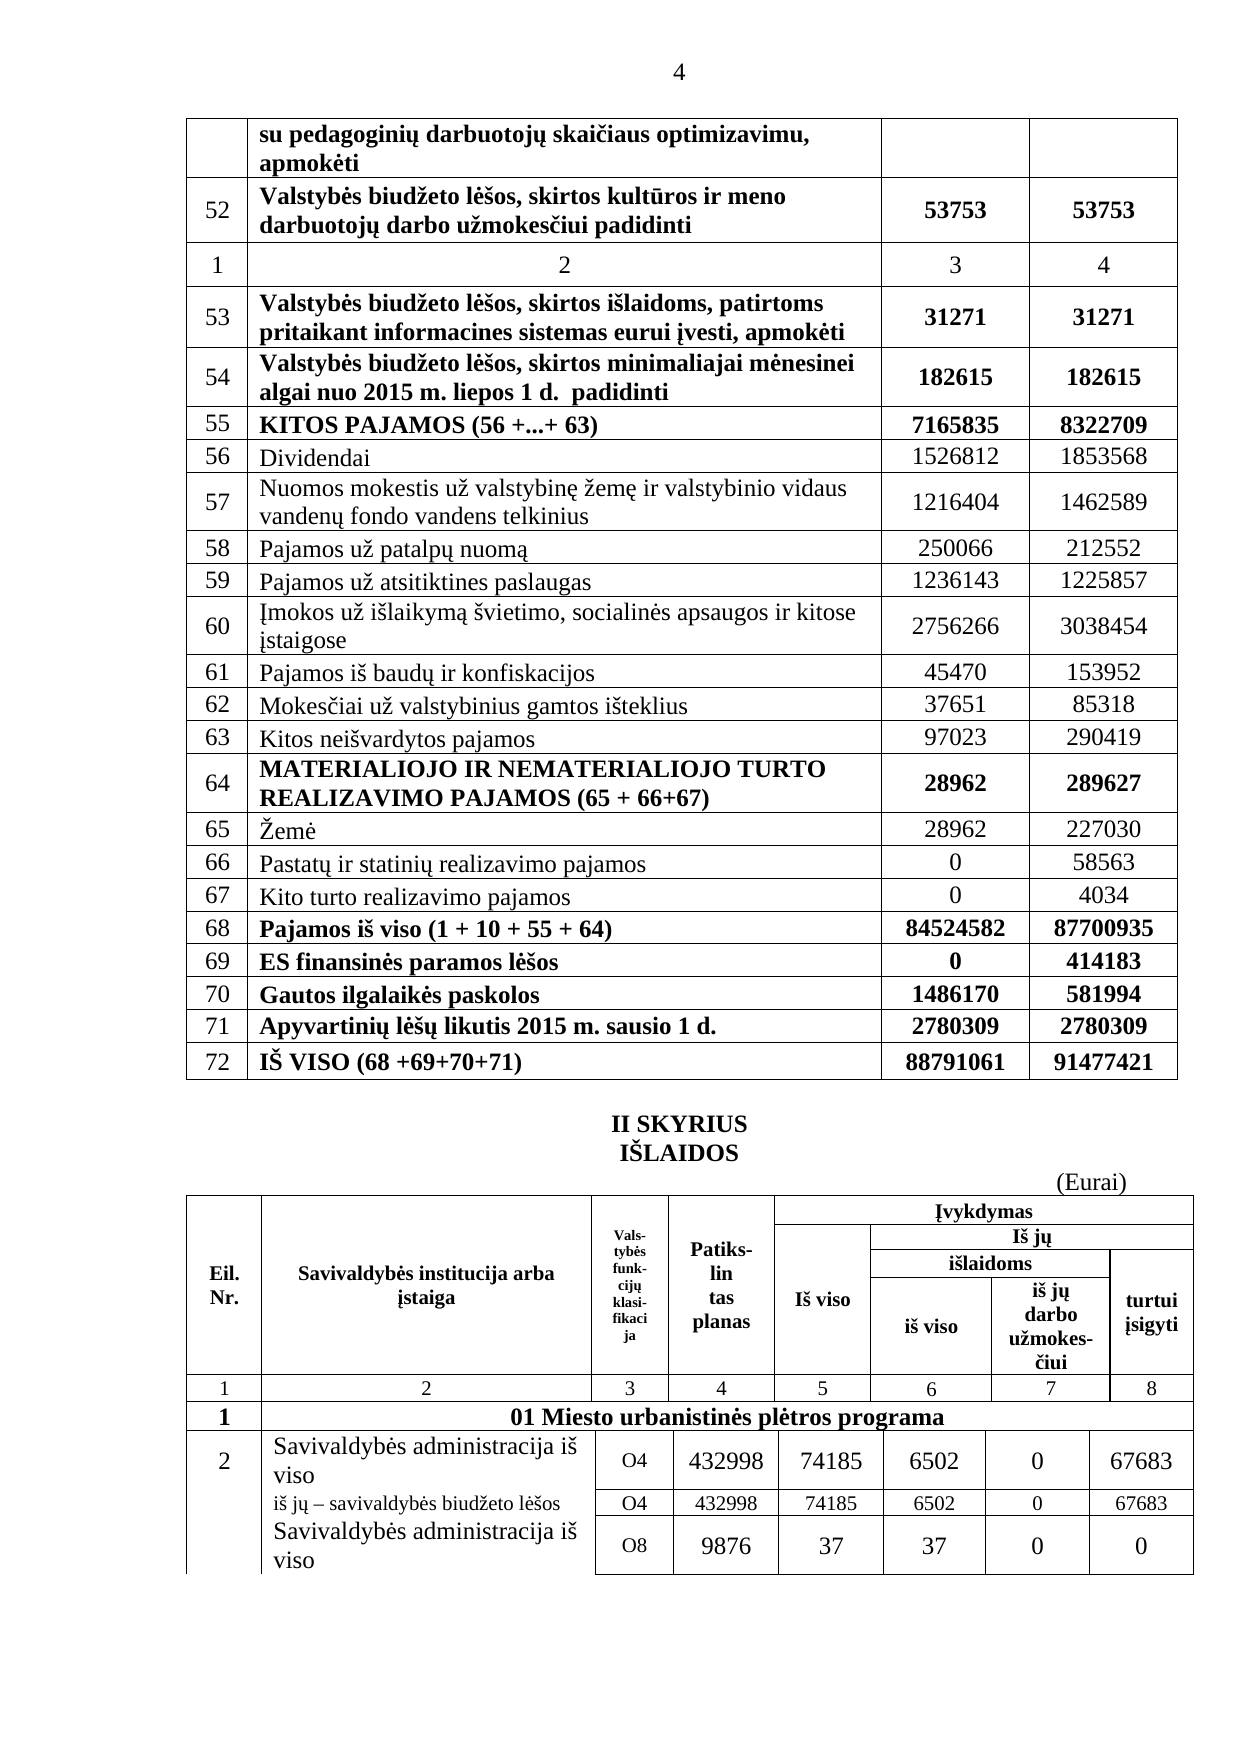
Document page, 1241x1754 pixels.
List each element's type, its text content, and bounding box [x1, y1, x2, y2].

table_cell 290419 [1030, 721, 1177, 753]
table_cell 2 [187, 1431, 261, 1489]
table_cell 64 [187, 754, 247, 812]
table_header Patiks-lin tas planas [669, 1196, 774, 1374]
table_cell 01 Miesto urbanistinės plėtros programa [262, 1402, 1193, 1430]
table_cell 2780309 [1030, 1010, 1177, 1042]
table_cell [187, 119, 247, 177]
table_cell Žemė [248, 813, 881, 845]
table_cell Valstybės biudžeto lėšos, skirtos išlaidoms, patirtoms pritaikant informacines sistemas eurui įvesti, apmokėti [248, 287, 881, 347]
table_cell Dividendai [248, 440, 881, 472]
table_cell 1526812 [882, 440, 1029, 472]
table_cell Apyvartinių lėšų likutis 2015 m. sausio 1 d. [248, 1010, 881, 1042]
table_cell Valstybės biudžeto lėšos, skirtos kultūros ir meno darbuotojų darbo užmokesčiui padidinti [248, 178, 881, 242]
table_cell iš viso [871, 1278, 991, 1374]
table_cell 227030 [1030, 813, 1177, 845]
table_cell 3 [592, 1375, 668, 1401]
table_cell 4034 [1030, 879, 1177, 911]
table_cell O8 [596, 1516, 673, 1574]
table_cell Pajamos iš viso (1 + 10 + 55 + 64) [248, 912, 881, 943]
table_cell 1236143 [882, 564, 1029, 596]
table_cell 0 [882, 944, 1029, 976]
table_cell [187, 1489, 261, 1515]
table_cell 31271 [1030, 287, 1177, 347]
table_header Įvykdymas [775, 1196, 1193, 1223]
text (Eurai) [987, 1167, 1181, 1195]
table_cell 53753 [1030, 178, 1177, 242]
table_cell 53 [187, 287, 247, 347]
table_cell 91477421 [1030, 1043, 1177, 1079]
table_cell 7 [992, 1375, 1109, 1401]
table_cell [187, 1515, 261, 1574]
table_cell IŠ VISO (68 +69+70+71) [248, 1043, 881, 1079]
table_cell 37 [779, 1516, 883, 1574]
table_cell Nuomos mokestis už valstybinę žemę ir valstybinio vidaus vandenų fondo vandens telkinius [248, 473, 881, 530]
table_cell 57 [187, 473, 247, 530]
table_cell Kitos neišvardytos pajamos [248, 721, 881, 753]
text IŠLAIDOS [177, 1138, 1181, 1167]
table_cell O4 [596, 1490, 673, 1515]
table_cell Pajamos už patalpų nuomą [248, 531, 881, 563]
table_cell 2756266 [882, 597, 1029, 654]
table_cell Mokesčiai už valstybinius gamtos išteklius [248, 688, 881, 720]
table_cell 2780309 [882, 1010, 1029, 1042]
table_cell [882, 119, 1029, 177]
table_cell 37651 [882, 688, 1029, 720]
table_cell 8 [1111, 1375, 1193, 1401]
table_header Savivaldybės institucija arba įstaiga [262, 1196, 591, 1374]
table_cell 61 [187, 655, 247, 687]
table_cell 37 [884, 1516, 985, 1574]
table_cell iš jų – savivaldybės biudžeto lėšos [262, 1489, 595, 1515]
table_cell 414183 [1030, 944, 1177, 976]
table_cell O4 [596, 1431, 673, 1489]
table_cell 85318 [1030, 688, 1177, 720]
table_cell išlaidoms [871, 1250, 1109, 1277]
table_cell 1216404 [882, 473, 1029, 530]
table_cell 2 [262, 1375, 591, 1401]
table_cell 58 [187, 531, 247, 563]
table_cell ES finansinės paramos lėšos [248, 944, 881, 976]
table_cell 63 [187, 721, 247, 753]
table_cell Valstybės biudžeto lėšos, skirtos minimaliajai mėnesinei algai nuo 2015 m. liepos 1 d. padidinti [248, 348, 881, 406]
table_cell 2 [248, 243, 881, 286]
table_cell 52 [187, 178, 247, 242]
table_cell 67 [187, 879, 247, 911]
table_cell 0 [882, 879, 1029, 911]
table_cell 250066 [882, 531, 1029, 563]
table_cell 59 [187, 564, 247, 596]
table_cell 60 [187, 597, 247, 654]
table_cell 56 [187, 440, 247, 472]
table_cell 97023 [882, 721, 1029, 753]
table_cell 1 [187, 243, 247, 286]
table_cell Kito turto realizavimo pajamos [248, 879, 881, 911]
table_cell 6502 [884, 1490, 985, 1515]
table_cell 9876 [674, 1516, 778, 1574]
table_cell Iš viso [775, 1225, 870, 1374]
table_cell 67683 [1090, 1490, 1193, 1515]
table_cell 28962 [882, 813, 1029, 845]
table_header Vals-tybės funk-cijų klasi-fikaci ja [592, 1196, 668, 1374]
table_cell 1 [187, 1402, 261, 1430]
text II SKYRIUS [177, 1109, 1181, 1138]
table_cell Savivaldybės administracija iš viso [262, 1515, 595, 1574]
table_cell 62 [187, 688, 247, 720]
table_cell 88791061 [882, 1043, 1029, 1079]
table_cell 0 [986, 1431, 1089, 1489]
table_cell Įmokos už išlaikymą švietimo, socialinės apsaugos ir kitose įstaigose [248, 597, 881, 654]
table_cell 8322709 [1030, 407, 1177, 439]
table_cell 0 [1090, 1516, 1193, 1574]
table_cell 212552 [1030, 531, 1177, 563]
table_cell 72 [187, 1043, 247, 1079]
table_header Eil. Nr. [187, 1196, 261, 1374]
table_cell 69 [187, 944, 247, 976]
table_cell MATERIALIOJO IR NEMATERIALIOJO TURTO REALIZAVIMO PAJAMOS (65 + 66+67) [248, 754, 881, 812]
table_cell 6502 [884, 1431, 985, 1489]
table_cell turtui įsigyti [1111, 1250, 1193, 1374]
table_cell 153952 [1030, 655, 1177, 687]
table_cell 581994 [1030, 977, 1177, 1009]
table_cell 289627 [1030, 754, 1177, 812]
table_cell 0 [986, 1516, 1089, 1574]
table_cell 58563 [1030, 846, 1177, 878]
table_cell 7165835 [882, 407, 1029, 439]
table_cell 68 [187, 912, 247, 943]
table_cell 71 [187, 1010, 247, 1042]
table_cell Pajamos iš baudų ir konfiskacijos [248, 655, 881, 687]
table_cell 84524582 [882, 912, 1029, 943]
table_cell 53753 [882, 178, 1029, 242]
table_cell 182615 [1030, 348, 1177, 406]
table_cell iš jų darbo užmokes- čiui [992, 1278, 1109, 1374]
table_cell 432998 [674, 1490, 778, 1515]
table_cell 31271 [882, 287, 1029, 347]
table_cell 87700935 [1030, 912, 1177, 943]
table_cell 0 [882, 846, 1029, 878]
table_cell 1 [187, 1375, 261, 1401]
table_cell 65 [187, 813, 247, 845]
table_cell 1225857 [1030, 564, 1177, 596]
table_cell Iš jų [871, 1225, 1193, 1248]
table_cell Pajamos už atsitiktines paslaugas [248, 564, 881, 596]
table_cell 6 [871, 1375, 991, 1401]
table_cell 70 [187, 977, 247, 1009]
table_cell 4 [669, 1375, 774, 1401]
table_cell 28962 [882, 754, 1029, 812]
table_cell su pedagoginių darbuotojų skaičiaus optimizavimu, apmokėti [248, 119, 881, 177]
table_cell 3038454 [1030, 597, 1177, 654]
table_cell 5 [775, 1375, 870, 1401]
table_cell Pastatų ir statinių realizavimo pajamos [248, 846, 881, 878]
table_cell 1853568 [1030, 440, 1177, 472]
table_cell 4 [1030, 243, 1177, 286]
table_cell 55 [187, 407, 247, 439]
table_cell 54 [187, 348, 247, 406]
table_cell 1462589 [1030, 473, 1177, 530]
table_cell Gautos ilgalaikės paskolos [248, 977, 881, 1009]
table_cell KITOS PAJAMOS (56 +...+ 63) [248, 407, 881, 439]
table_cell Savivaldybės administracija iš viso [262, 1431, 595, 1489]
table_cell 432998 [674, 1431, 778, 1489]
table_cell 66 [187, 846, 247, 878]
table_cell 74185 [779, 1490, 883, 1515]
table_cell 45470 [882, 655, 1029, 687]
table_cell 67683 [1090, 1431, 1193, 1489]
table_cell 74185 [779, 1431, 883, 1489]
table_cell 0 [986, 1490, 1089, 1515]
table_cell [1030, 119, 1177, 177]
table_cell 182615 [882, 348, 1029, 406]
table_cell 3 [882, 243, 1029, 286]
table_cell 1486170 [882, 977, 1029, 1009]
